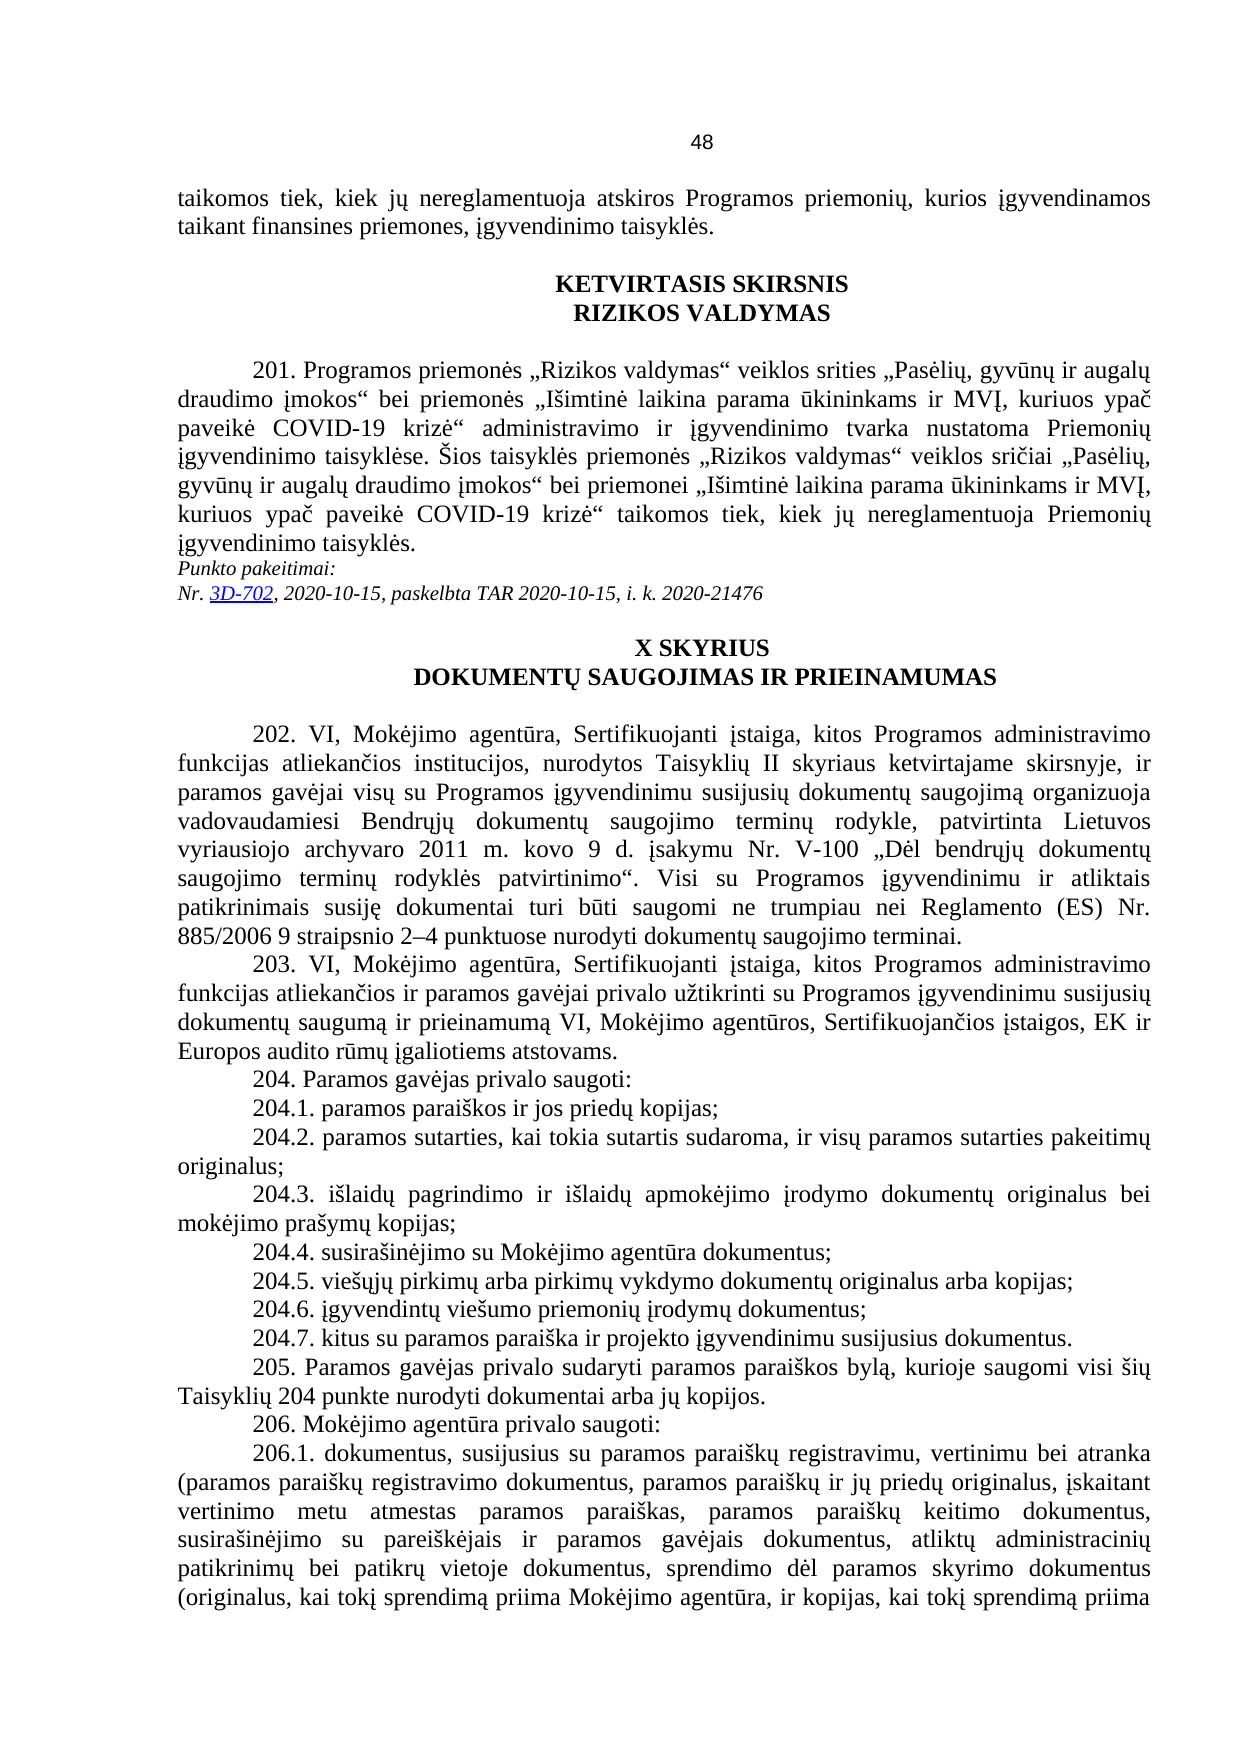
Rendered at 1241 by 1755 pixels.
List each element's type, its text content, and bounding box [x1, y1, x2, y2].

text 204.3. išlaidų pagrindimo ir išlaidų apmokėjimo įrodymo dokumentų originalus bei mokėjimo prašymų kopijas; [177, 1179, 1152, 1237]
text Nr. 3D-702, 2020-10-15, paskelbta TAR 2020-10-15, i. k. 2020-21476 [177, 580, 1152, 604]
text 204.4. susirašinėjimo su Mokėjimo agentūra dokumentus; [177, 1237, 1152, 1266]
text 203. VI, Mokėjimo agentūra, Sertifikuojanti įstaiga, kitos Programos administravimo funkcijas atliekančios ir paramos gavėjai privalo užtikrinti su Programos įgyvendinimu susijusių dokumentų saugumą ir prieinamumą VI, Mokėjimo agentūros, Sertifikuojančios įstaigos, EK ir Europos audito rūmų įgaliotiems atstovams. [177, 949, 1152, 1064]
text 204.6. įgyvendintų viešumo priemonių įrodymų dokumentus; [177, 1294, 1152, 1323]
text 204.2. paramos sutarties, kai tokia sutartis sudaroma, ir visų paramos sutarties pakeitimų originalus; [177, 1122, 1152, 1179]
text KETVIRTASIS SKIRSNIS [177, 269, 1152, 298]
text taikomos tiek, kiek jų nereglamentuoja atskiros Programos priemonių, kurios įgyvendinamos taikant finansines priemones, įgyvendinimo taisyklės. [177, 183, 1152, 240]
text Punkto pakeitimai: [177, 556, 1152, 580]
text 202. VI, Mokėjimo agentūra, Sertifikuojanti įstaiga, kitos Programos administravimo funkcijas atliekančios institucijos, nurodytos Taisyklių II skyriaus ketvirtajame skirsnyje, ir paramos gavėjai visų su Programos įgyvendinimu susijusių dokumentų saugojimą organizuoja vadovaudamiesi Bendrųjų dokumentų saugojimo terminų rodykle, patvirtinta Lietuvos vyriausiojo archyvaro 2011 m. kovo 9 d. įsakymu Nr. V-100 „Dėl bendrųjų dokumentų saugojimo terminų rodyklės patvirtinimo“. Visi su Programos įgyvendinimu ir atliktais patikrinimais susiję dokumentai turi būti saugomi ne trumpiau nei Reglamento (ES) Nr. 885/2006 9 straipsnio 2–4 punktuose nurodyti dokumentų saugojimo terminai. [177, 719, 1152, 949]
text 201. Programos priemonės „Rizikos valdymas“ veiklos srities „Pasėlių, gyvūnų ir augalų draudimo įmokos“ bei priemonės „Išimtinė laikina parama ūkininkams ir MVĮ, kuriuos ypač paveikė COVID-19 krizė“ administravimo ir įgyvendinimo tvarka nustatoma Priemonių įgyvendinimo taisyklėse. Šios taisyklės priemonės „Rizikos valdymas“ veiklos sričiai „Pasėlių, gyvūnų ir augalų draudimo įmokos“ bei priemonei „Išimtinė laikina parama ūkininkams ir MVĮ, kuriuos ypač paveikė COVID-19 krizė“ taikomos tiek, kiek jų nereglamentuoja Priemonių įgyvendinimo taisyklės. [177, 355, 1152, 556]
text 206.1. dokumentus, susijusius su paramos paraiškų registravimu, vertinimu bei atranka (paramos paraiškų registravimo dokumentus, paramos paraiškų ir jų priedų originalus, įskaitant vertinimo metu atmestas paramos paraiškas, paramos paraiškų keitimo dokumentus, susirašinėjimo su pareiškėjais ir paramos gavėjais dokumentus, atliktų administracinių patikrinimų bei patikrų vietoje dokumentus, sprendimo dėl paramos skyrimo dokumentus (originalus, kai tokį sprendimą priima Mokėjimo agentūra, ir kopijas, kai tokį sprendimą priima [177, 1438, 1152, 1611]
text DOKUMENTŲ SAUGOJIMAS IR PRIEINAMUMAS [177, 662, 1152, 691]
text 205. Paramos gavėjas privalo sudaryti paramos paraiškos bylą, kurioje saugomi visi šių Taisyklių 204 punkte nurodyti dokumentai arba jų kopijos. [177, 1352, 1152, 1409]
text 204.1. paramos paraiškos ir jos priedų kopijas; [177, 1093, 1152, 1122]
text 204.5. viešųjų pirkimų arba pirkimų vykdymo dokumentų originalus arba kopijas; [177, 1266, 1152, 1294]
text RIZIKOS VALDYMAS [177, 298, 1152, 326]
text X SKYRIUS [177, 633, 1152, 662]
text 206. Mokėjimo agentūra privalo saugoti: [177, 1409, 1152, 1438]
text 204.7. kitus su paramos paraiška ir projekto įgyvendinimu susijusius dokumentus. [177, 1323, 1152, 1352]
text 204. Paramos gavėjas privalo saugoti: [177, 1064, 1152, 1093]
